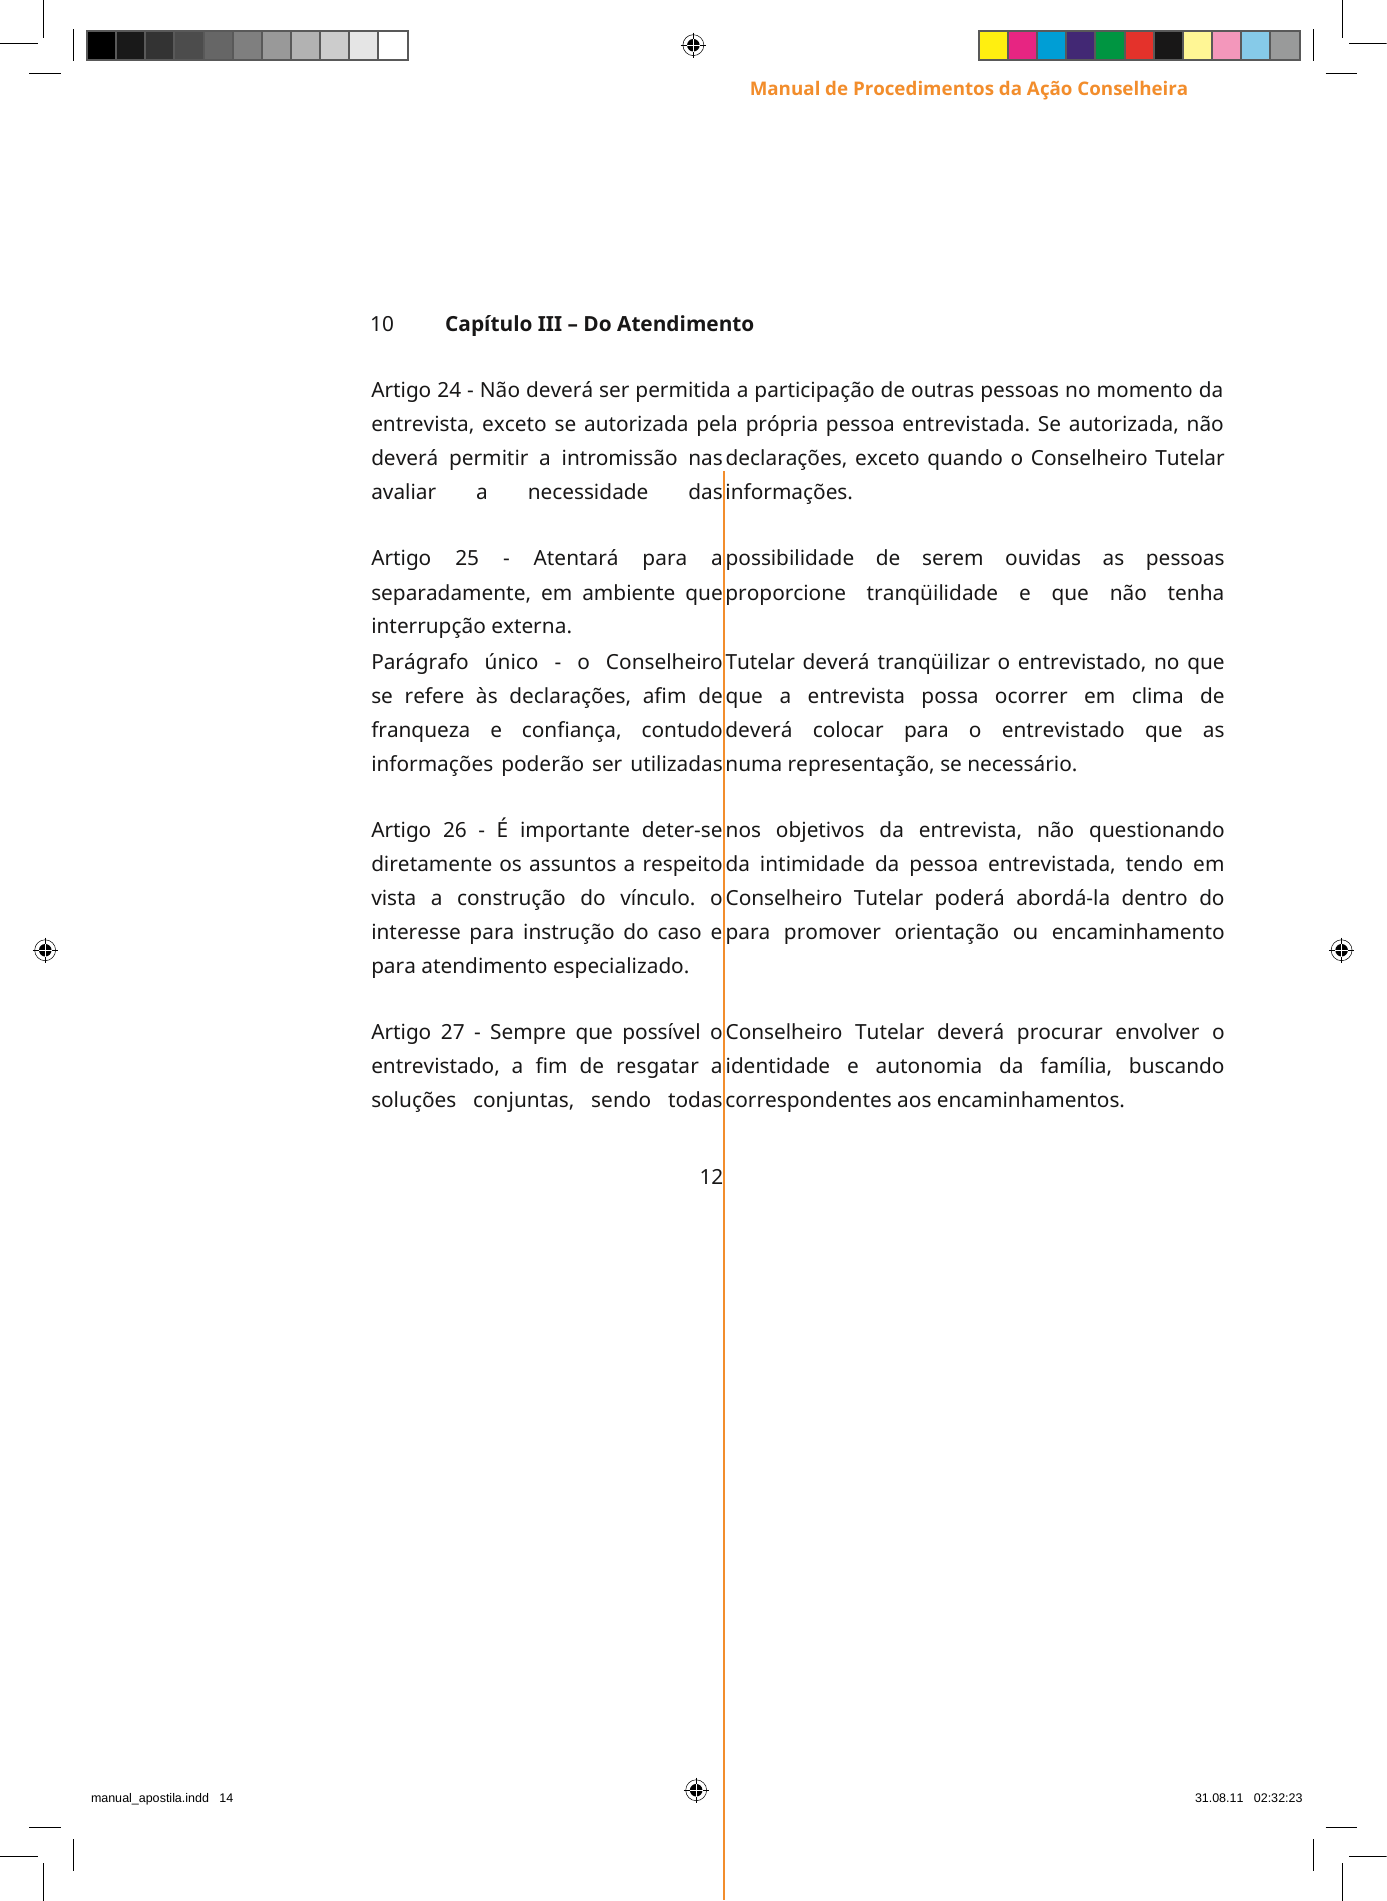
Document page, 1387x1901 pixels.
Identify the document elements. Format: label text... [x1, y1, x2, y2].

text Artigo 24 - Não deverá ser permitida a participação de outras pessoas no momento da entrevista, exceto se autorizada pela própria pessoa entrevistada. Se autorizada, não deverá permitir a intromissão nas declarações, exceto quando o Conselheiro Tutelar avaliar a necessidade das informações. [371, 375, 1225, 506]
subtitle Capítulo III – Do Atendimento [370, 309, 1225, 338]
text [725, 1162, 1226, 1190]
text Parágrafo único - o Conselheiro Tutelar deverá tranqüilizar o entrevistado, no que se refere às declarações, afim de que a entrevista possa ocorrer em clima de franqueza e confiança, contudo deverá colocar para o entrevistado que as informações poderão ser utilizadas numa representação, se necessário. [725, 647, 1225, 777]
text 12 [371, 1162, 723, 1190]
text Artigo 25 - Atentará para a possibilidade de serem ouvidas as pessoas separadamente, em ambiente que proporcione tranqüilidade e que não tenha interrupção externa. [371, 543, 723, 640]
text Artigo 27 - Sempre que possível o Conselheiro Tutelar deverá procurar envolver o entrevistado, a fim de resgatar a identidade e autonomia da família, buscando soluções conjuntas, sendo todas correspondentes aos encaminhamentos. [371, 1017, 723, 1114]
text Artigo 26 - É importante deter-se nos objetivos da entrevista, não questionando diretamente os assuntos a respeito da intimidade da pessoa entrevistada, tendo em vista a construção do vínculo. o Conselheiro Tutelar poderá abordá-la dentro do interesse para instrução do caso e para promover orientação ou encaminhamento para atendimento especializado. [371, 815, 723, 980]
text Artigo 27 - Sempre que possível o Conselheiro Tutelar deverá procurar envolver o entrevistado, a fim de resgatar a identidade e autonomia da família, buscando soluções conjuntas, sendo todas correspondentes aos encaminhamentos. [725, 1017, 1225, 1114]
text Artigo 26 - É importante deter-se nos objetivos da entrevista, não questionando diretamente os assuntos a respeito da intimidade da pessoa entrevistada, tendo em vista a construção do vínculo. o Conselheiro Tutelar poderá abordá-la dentro do interesse para instrução do caso e para promover orientação ou encaminhamento para atendimento especializado. [725, 815, 1225, 980]
text Parágrafo único - o Conselheiro Tutelar deverá tranqüilizar o entrevistado, no que se refere às declarações, afim de que a entrevista possa ocorrer em clima de franqueza e confiança, contudo deverá colocar para o entrevistado que as informações poderão ser utilizadas numa representação, se necessário. [371, 647, 723, 777]
text Artigo 25 - Atentará para a possibilidade de serem ouvidas as pessoas separadamente, em ambiente que proporcione tranqüilidade e que não tenha interrupção externa. [725, 543, 1225, 640]
